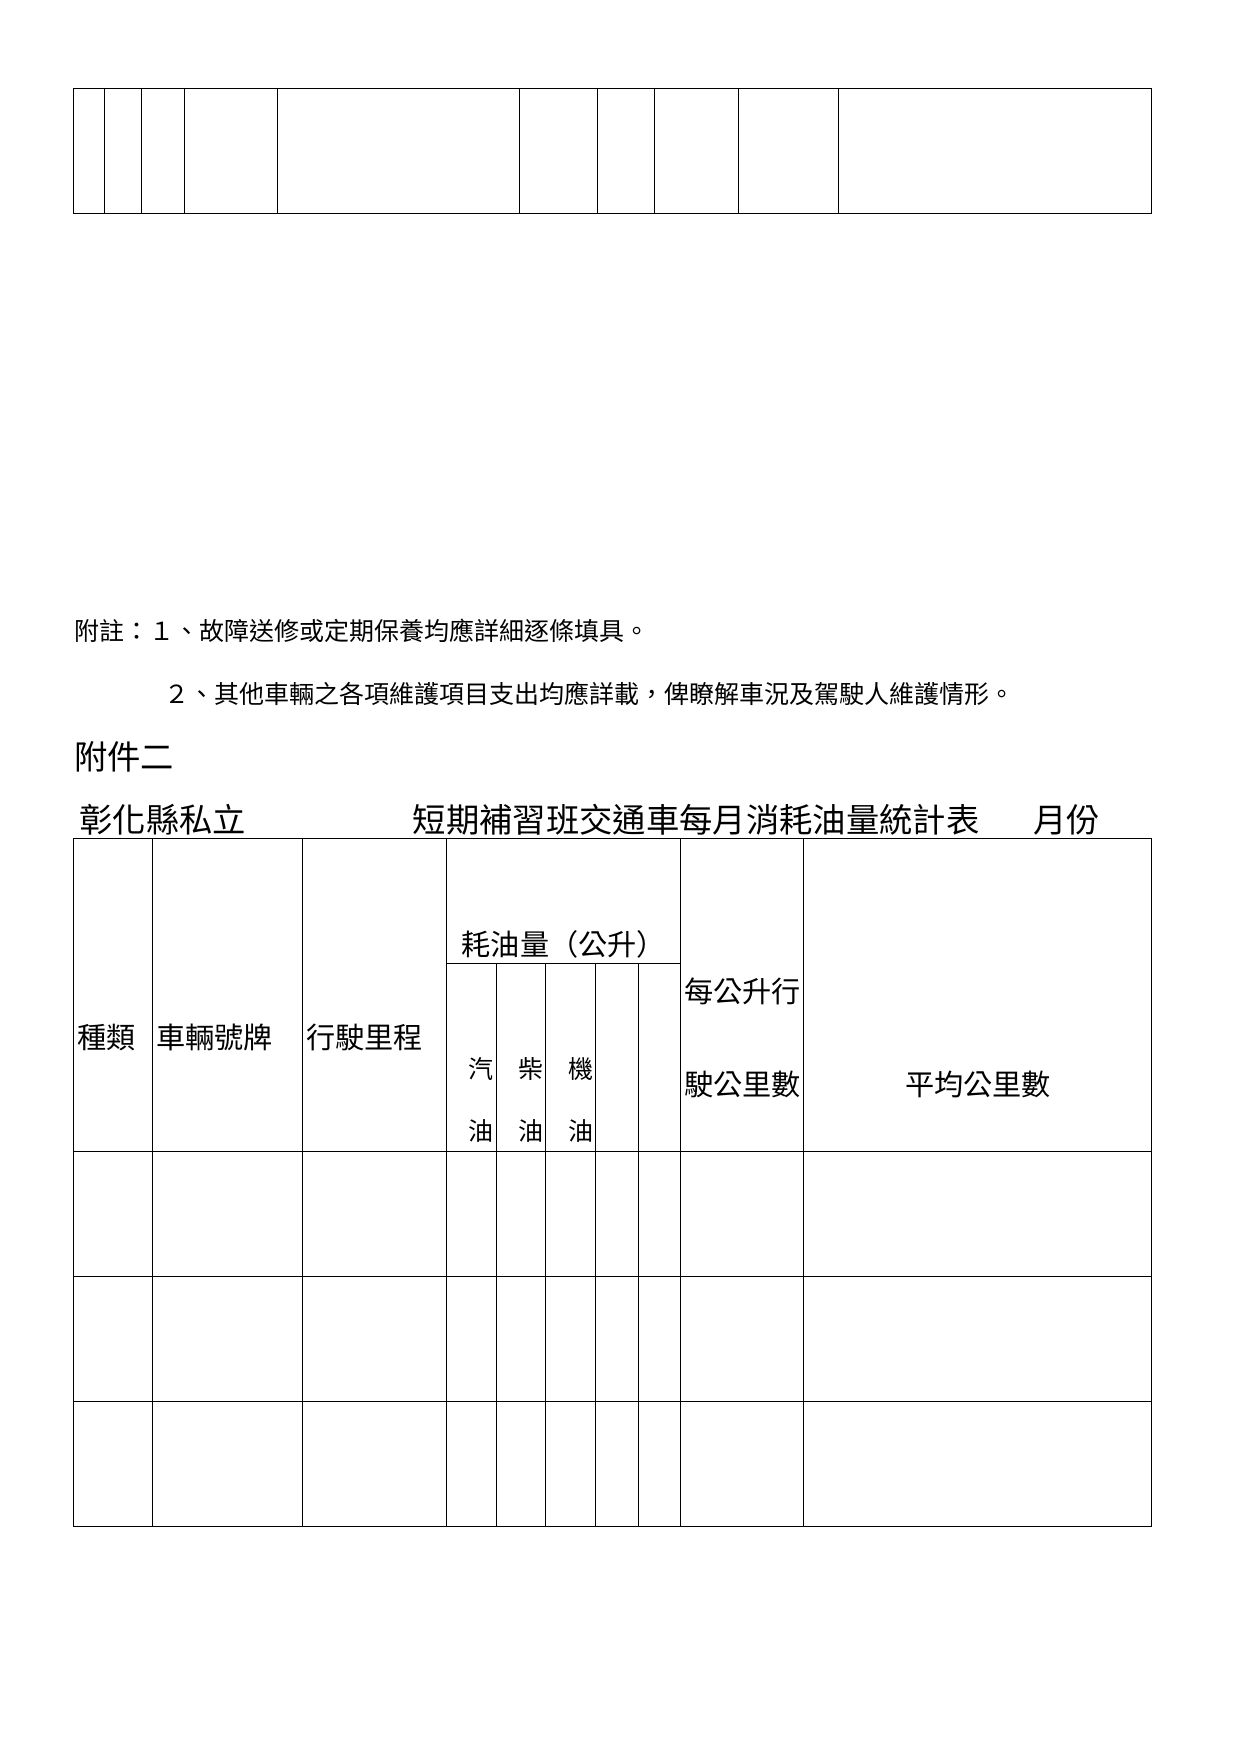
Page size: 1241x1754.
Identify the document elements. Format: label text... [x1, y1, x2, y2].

table_cell [596, 1402, 638, 1526]
table_cell [804, 1402, 1151, 1526]
table_cell [447, 1277, 496, 1401]
table_cell [303, 1402, 446, 1526]
table_cell [739, 89, 838, 213]
table_cell 柴油 [497, 964, 545, 1151]
table_cell [153, 1402, 302, 1526]
table_cell [639, 964, 680, 1151]
table_header 平均公里數 [804, 839, 1151, 1151]
table_cell [74, 1152, 152, 1276]
table_cell [596, 1152, 638, 1276]
table_cell [74, 1277, 152, 1401]
table_cell [74, 1402, 152, 1526]
table_cell [497, 1152, 545, 1276]
table_cell [153, 1152, 302, 1276]
table_cell [598, 89, 654, 213]
table_cell [804, 1277, 1151, 1401]
text 彰化縣私立 短期補習班交通車每月消耗油量統計表 月份 [74, 776, 1100, 838]
table_header 耗油量（公升） [447, 839, 680, 963]
table_cell [639, 1277, 680, 1401]
table_cell 機油 [546, 964, 595, 1151]
table_header 種類 [74, 839, 152, 1151]
table_cell [74, 89, 104, 213]
text 附註：１、故障送修或定期保養均應詳細逐條填具。 [74, 588, 1167, 651]
table_header 車輛號牌 [153, 839, 302, 1151]
table_cell [639, 1402, 680, 1526]
table_cell [546, 1402, 595, 1526]
table_cell [681, 1277, 803, 1401]
table_cell [497, 1402, 545, 1526]
table_cell [546, 1277, 595, 1401]
table_cell 汽油 [447, 964, 496, 1151]
table_cell [681, 1402, 803, 1526]
table_cell [639, 1152, 680, 1276]
table_cell [497, 1277, 545, 1401]
text ２、其他車輛之各項維護項目支出均應詳載，俾瞭解車況及駕駛人維護情形。 [74, 651, 1167, 713]
table_cell [278, 89, 519, 213]
table_cell [546, 1152, 595, 1276]
table_cell [596, 1277, 638, 1401]
table_cell [681, 1152, 803, 1276]
table_cell [596, 964, 638, 1151]
table_cell [153, 1277, 302, 1401]
table_cell [804, 1152, 1151, 1276]
table_cell [303, 1152, 446, 1276]
table_cell [520, 89, 597, 213]
table_cell [839, 89, 1151, 213]
table_cell [142, 89, 184, 213]
table_cell [655, 89, 738, 213]
table_header 每公升行 駛公里數 [681, 839, 803, 1151]
table_cell [447, 1402, 496, 1526]
table_cell [303, 1277, 446, 1401]
table_cell [185, 89, 277, 213]
table_header 行駛里程 [303, 839, 446, 1151]
text 附件二 [74, 713, 1167, 776]
table_cell [447, 1152, 496, 1276]
table_cell [105, 89, 141, 213]
